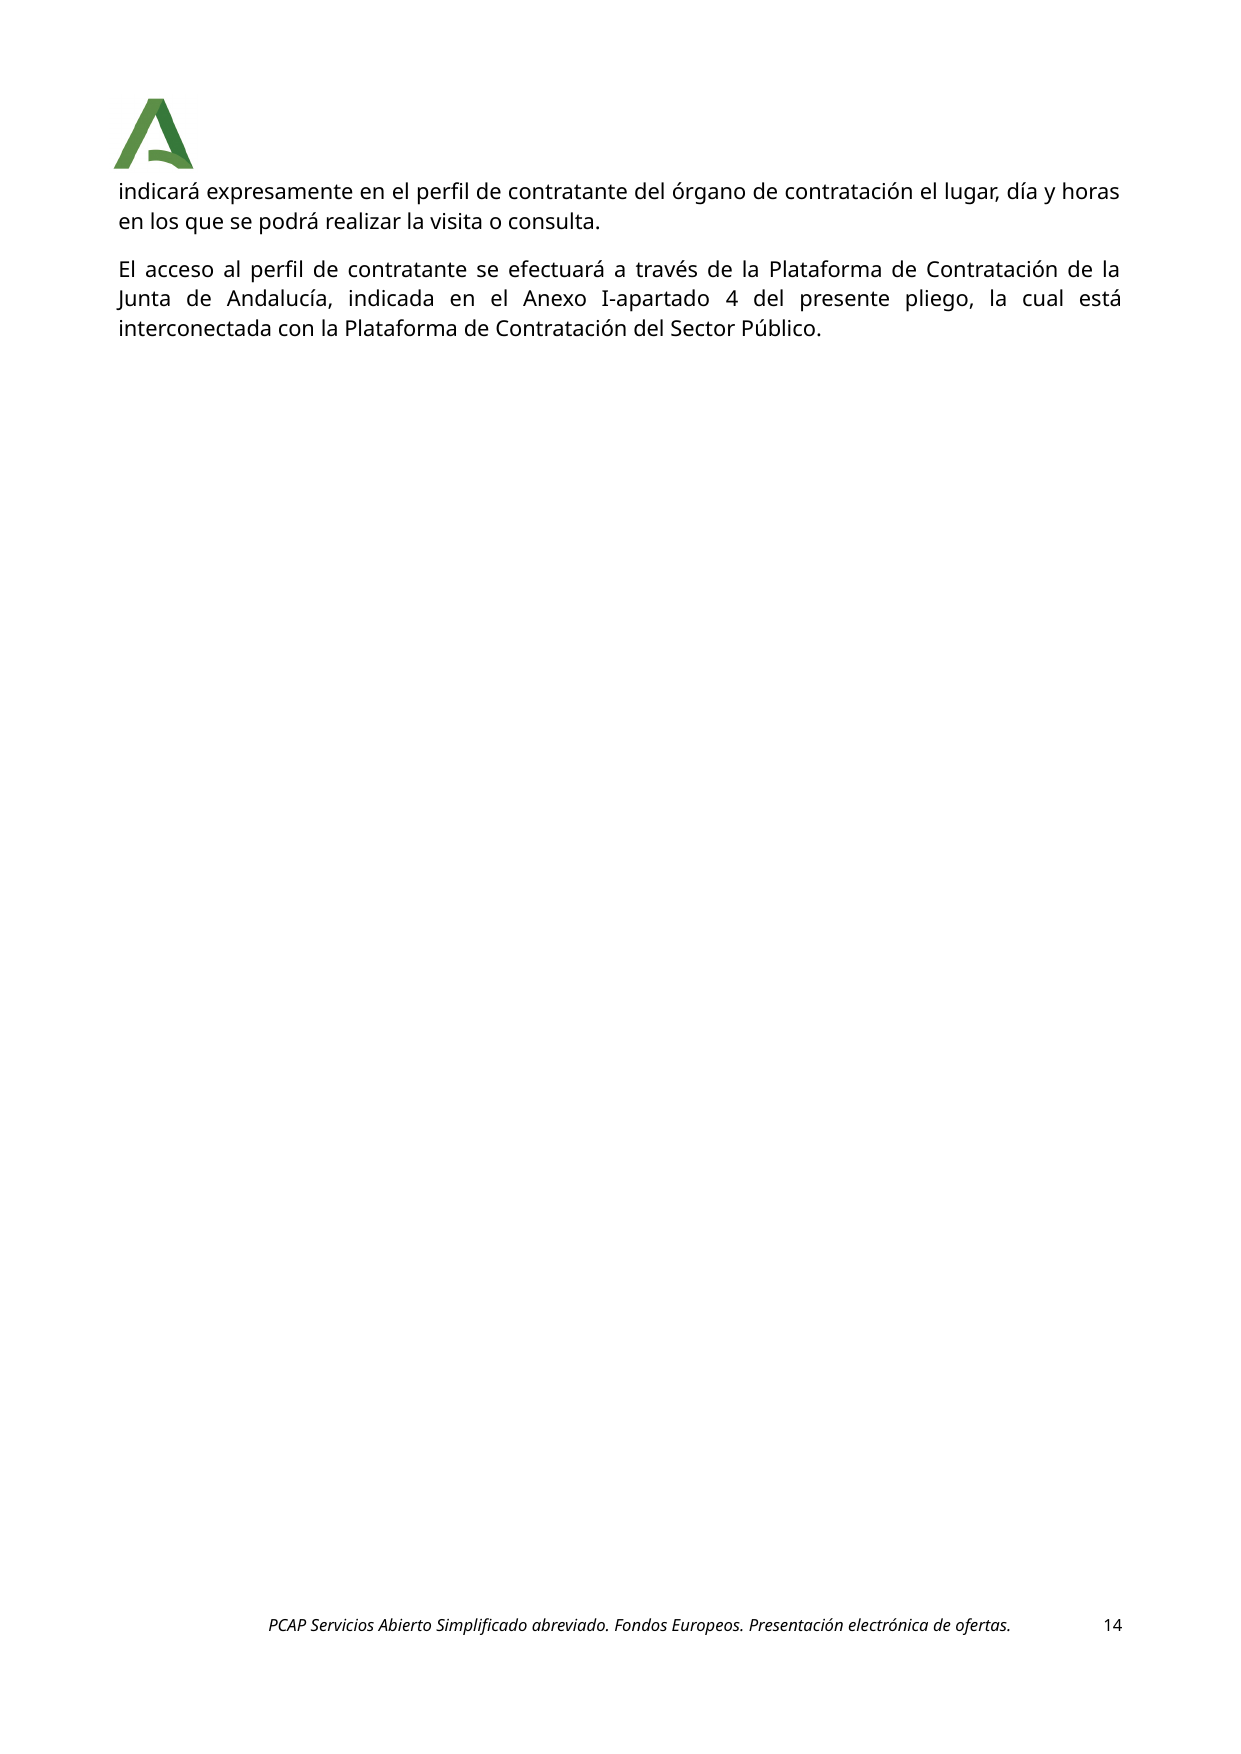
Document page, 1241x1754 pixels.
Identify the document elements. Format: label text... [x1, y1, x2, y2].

picture [109, 94, 198, 173]
text indicará expresamente en el perfil de contratante del órgano de contratación el lugar, día y horas en los que se podrá realizar la visita o consulta. [118, 176, 1122, 236]
text El acceso al perfil de contratante se efectuará a través de la Plataforma de Contratación de la Junta de Andalucía, indicada en el Anexo I-apartado 4 del presente pliego, la cual está interconectada con la Plataforma de Contratación del Sector Público. [118, 254, 1122, 343]
